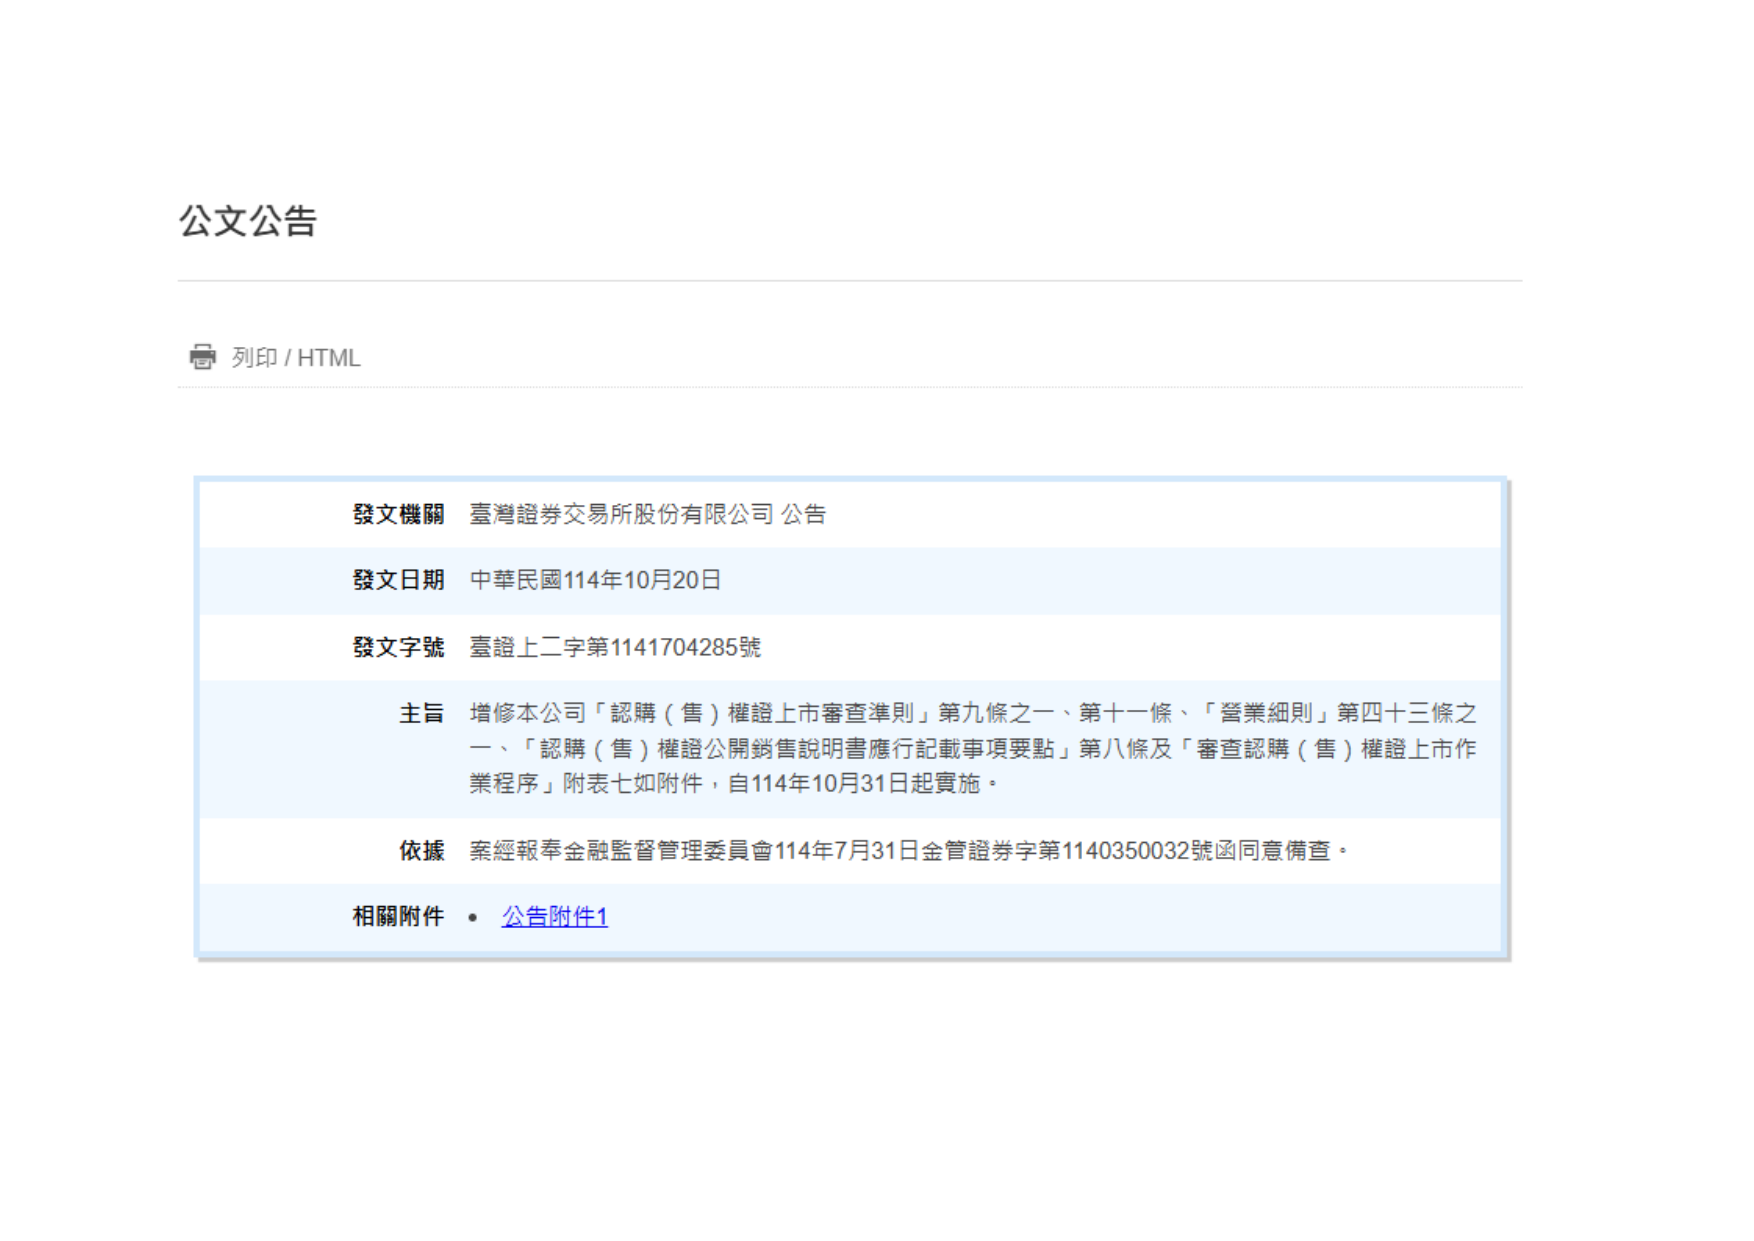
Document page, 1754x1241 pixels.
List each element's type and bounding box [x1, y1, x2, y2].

picture [150, 188, 1537, 989]
